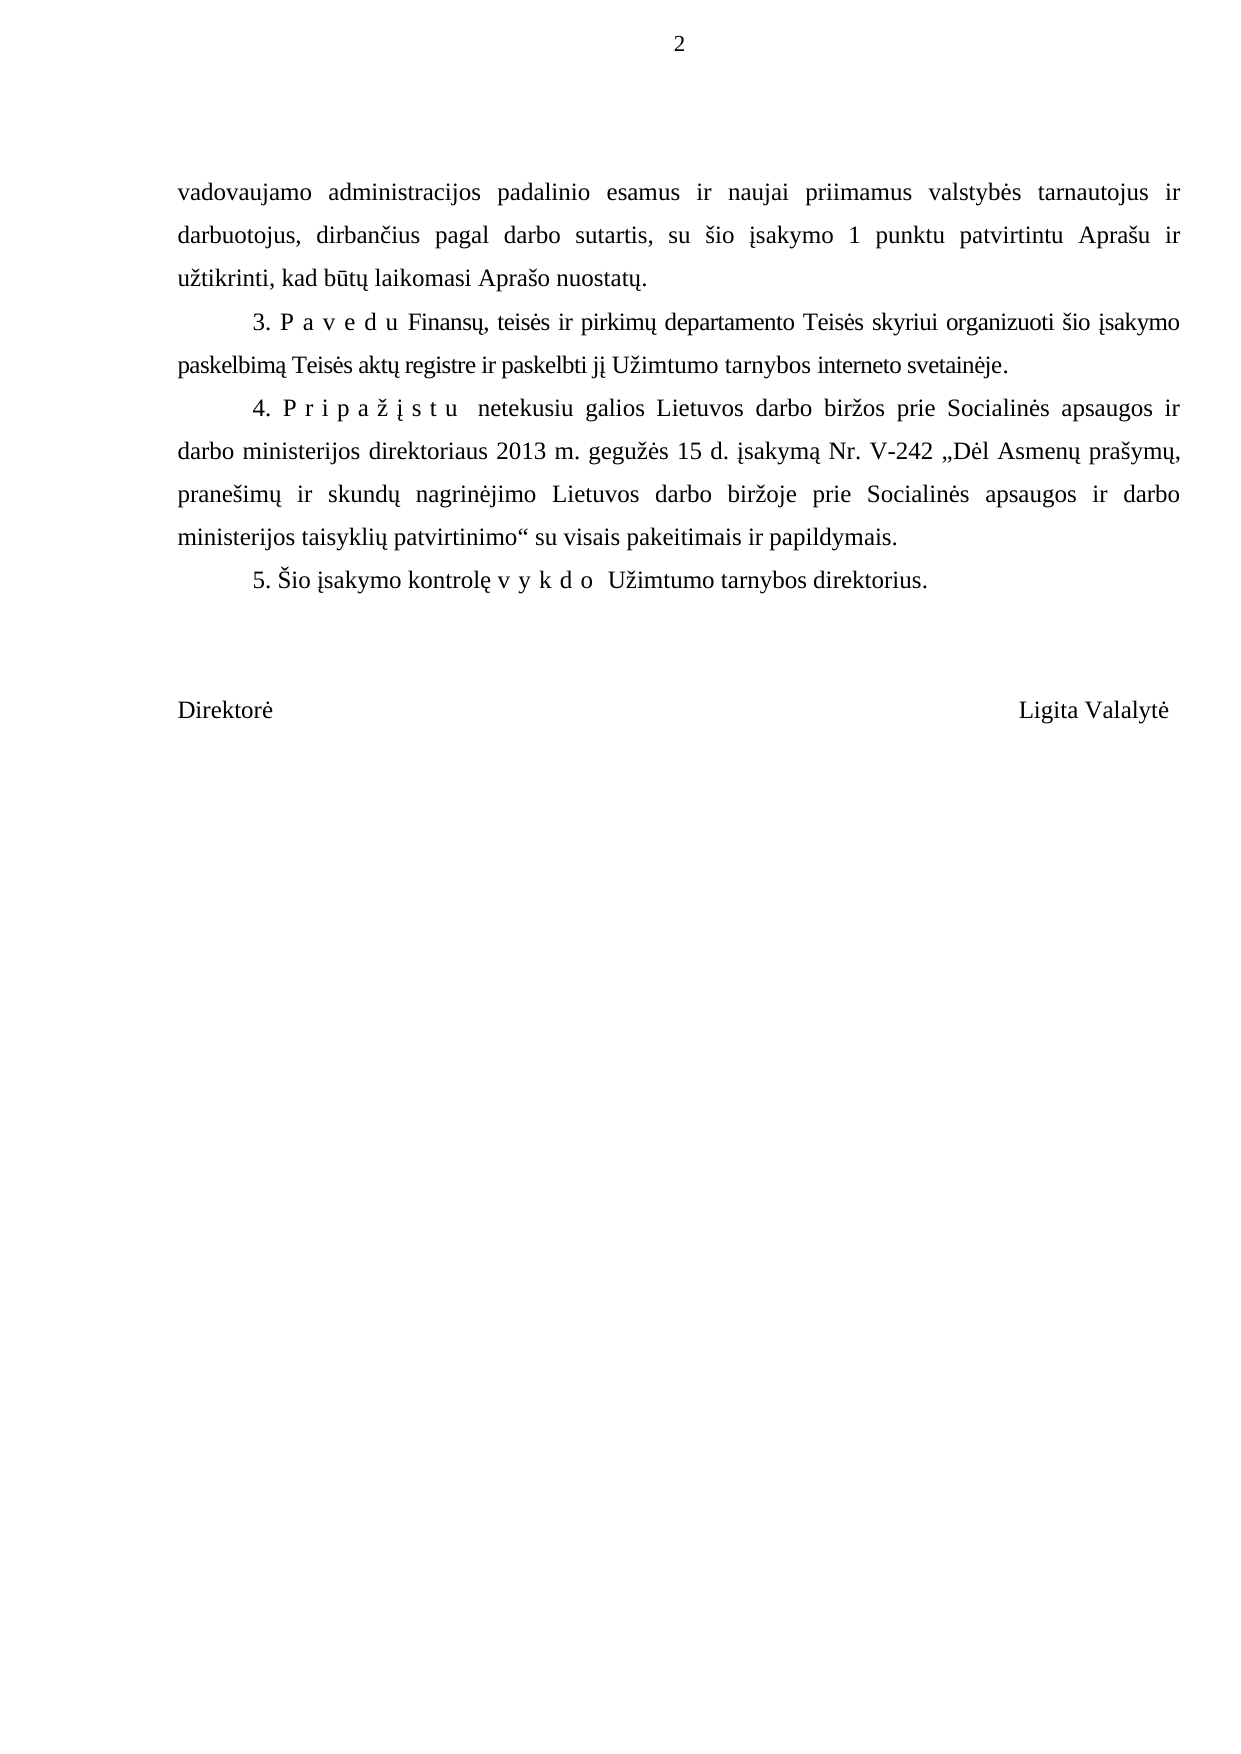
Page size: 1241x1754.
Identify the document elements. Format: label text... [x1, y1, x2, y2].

text 3. P a v e d u Finansų, teisės ir pirkimų departamento Teisės skyriui organizuoti šio įsakymo paskelbimą Teisės aktų registre ir paskelbti jį Užimtumo tarnybos interneto svetainėje. [177, 307, 1181, 378]
text vadovaujamo administracijos padalinio esamus ir naujai priimamus valstybės tarnautojus ir darbuotojus, dirbančius pagal darbo sutartis, su šio įsakymo 1 punktu patvirtintu Aprašu ir užtikrinti, kad būtų laikomasi Aprašo nuostatų. [177, 177, 1181, 292]
text 4. Pripažįstu netekusiu galios Lietuvos darbo biržos prie Socialinės apsaugos ir darbo ministerijos direktoriaus 2013 m. gegužės 15 d. įsakymą Nr. V-242 „Dėl Asmenų prašymų, pranešimų ir skundų nagrinėjimo Lietuvos darbo biržoje prie Socialinės apsaugos ir darbo ministerijos taisyklių patvirtinimo“ su visais pakeitimais ir papildymais. [177, 393, 1181, 551]
text Direktorė Ligita Valalytė [177, 695, 1181, 723]
text 5. Šio įsakymo kontrolę vykdo Užimtumo tarnybos direktorius. [177, 565, 1181, 594]
